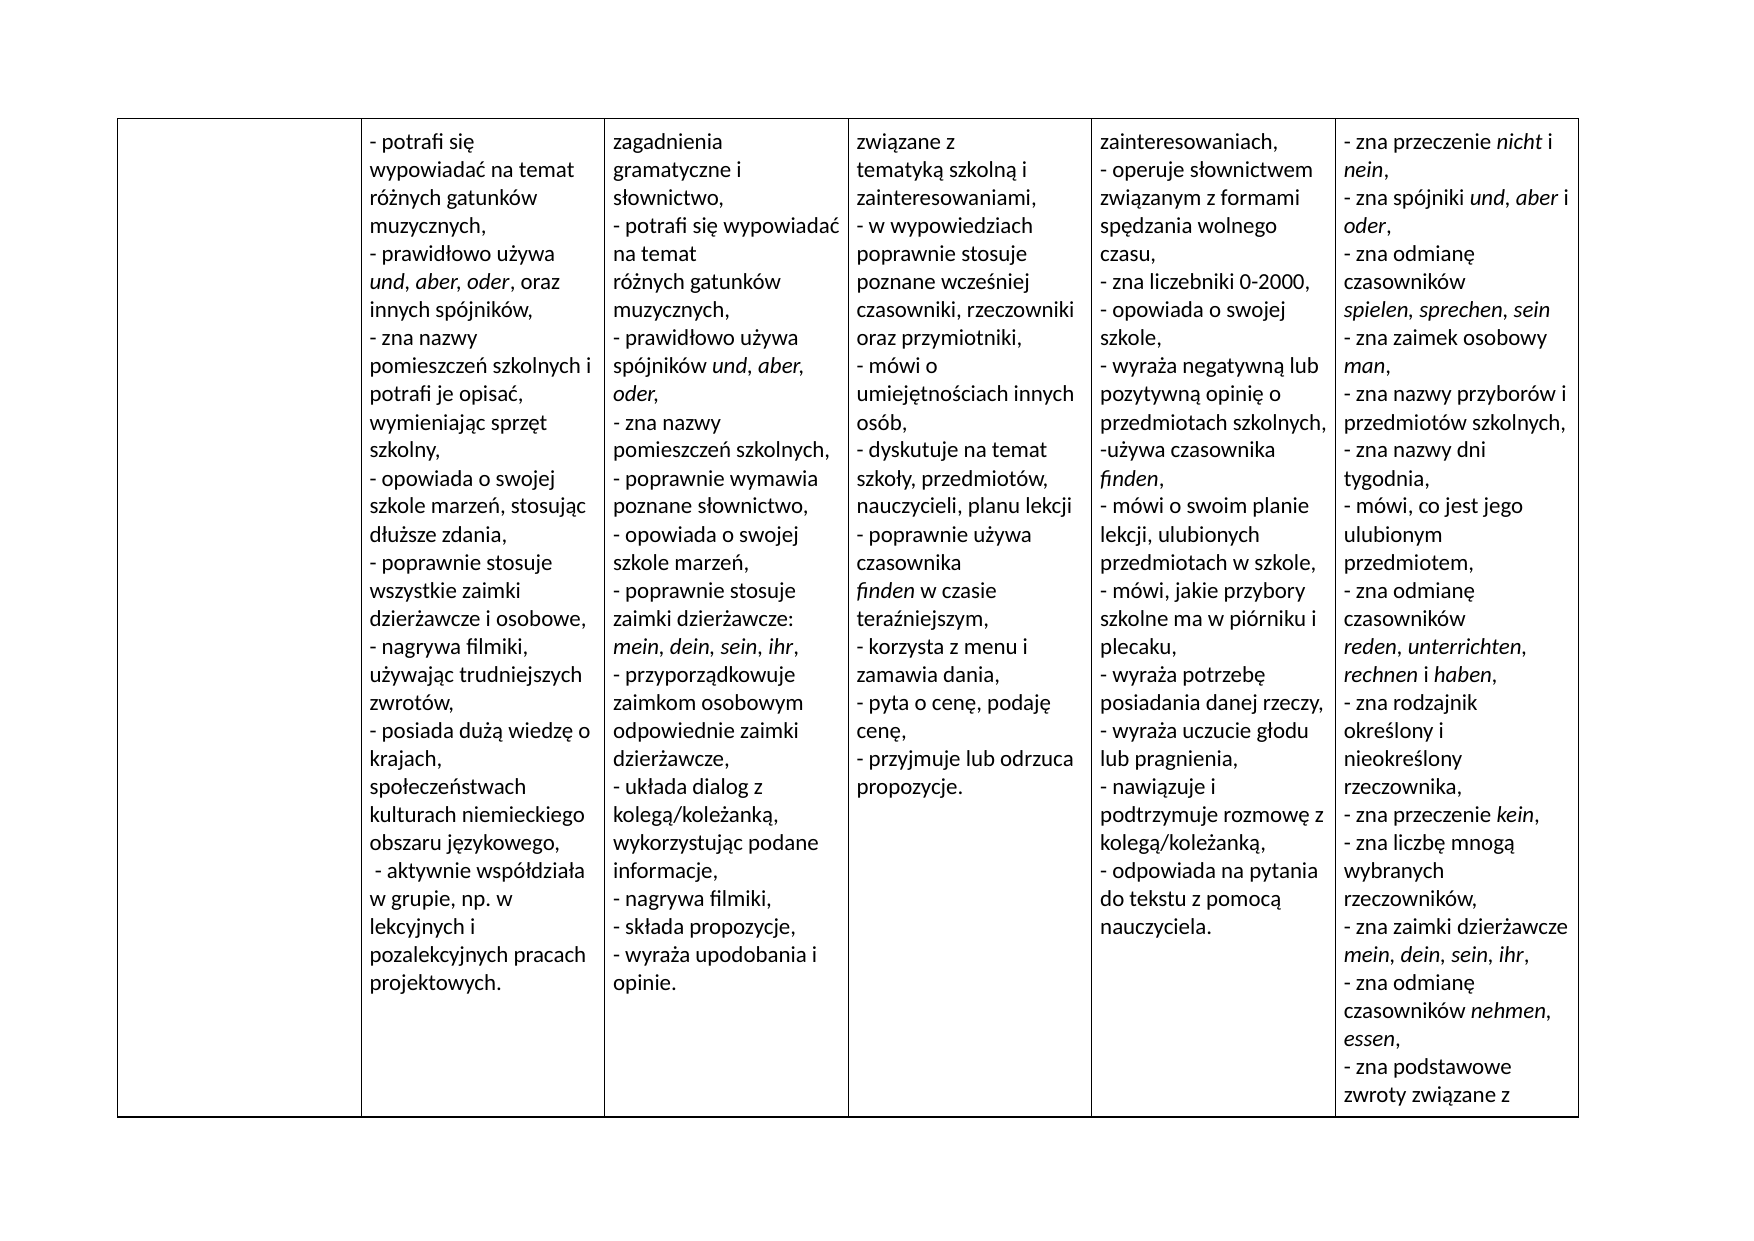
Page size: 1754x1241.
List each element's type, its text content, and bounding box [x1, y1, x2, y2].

table_cell - zna przeczenie nicht i nein, - zna spójniki und, aber i oder, - zna odmianę czasowników spielen, sprechen, sein - zna zaimek osobowy man, - zna nazwy przyborów i przedmiotów szkolnych, - zna nazwy dni tygodnia, - mówi, co jest jego ulubionym przedmiotem, - zna odmianę czasowników reden, unterrichten, rechnen i haben, - zna rodzajnik określony i nieokreślony rzeczownika, - zna przeczenie kein, - zna liczbę mnogą wybranych rzeczowników, - zna zaimki dzierżawcze mein, dein, sein, ihr, - zna odmianę czasowników nehmen, essen, - zna podstawowe zwroty związane z [1336, 119, 1578, 1116]
table_cell zainteresowaniach, - operuje słownictwem związanym z formami spędzania wolnego czasu, - zna liczebniki 0-2000, - opowiada o swojej szkole, - wyraża negatywną lub pozytywną opinię o przedmiotach szkolnych, -używa czasownika finden, - mówi o swoim planie lekcji, ulubionych przedmiotach w szkole, - mówi, jakie przybory szkolne ma w piórniku i plecaku, - wyraża potrzebę posiadania danej rzeczy, - wyraża uczucie głodu lub pragnienia, - nawiązuje i podtrzymuje rozmowę z kolegą/koleżanką, - odpowiada na pytania do tekstu z pomocą nauczyciela. [1092, 119, 1335, 1116]
table_cell związane z tematyką szkolną i zainteresowaniami, - w wypowiedziach poprawnie stosuje poznane wcześniej czasowniki, rzeczowniki oraz przymiotniki, - mówi o umiejętnościach innych osób, - dyskutuje na temat szkoły, przedmiotów, nauczycieli, planu lekcji - poprawnie używa czasownika finden w czasie teraźniejszym, - korzysta z menu i zamawia dania, - pyta o cenę, podaję cenę, - przyjmuje lub odrzuca propozycje. [849, 119, 1091, 1116]
table_cell zagadnienia gramatyczne i słownictwo, - potrafi się wypowiadać na temat różnych gatunków muzycznych, - prawidłowo używa spójników und, aber, oder, - zna nazwy pomieszczeń szkolnych, - poprawnie wymawia poznane słownictwo, - opowiada o swojej szkole marzeń, - poprawnie stosuje zaimki dzierżawcze: mein, dein, sein, ihr, - przyporządkowuje zaimkom osobowym odpowiednie zaimki dzierżawcze, - układa dialog z kolegą/koleżanką, wykorzystując podane informacje, - nagrywa filmiki, - składa propozycje, - wyraża upodobania i opinie. [605, 119, 848, 1116]
table_cell - potrafi się wypowiadać na temat różnych gatunków muzycznych, - prawidłowo używa und, aber, oder, oraz innych spójników, - zna nazwy pomieszczeń szkolnych i potrafi je opisać, wymieniając sprzęt szkolny, - opowiada o swojej szkole marzeń, stosując dłuższe zdania, - poprawnie stosuje wszystkie zaimki dzierżawcze i osobowe, - nagrywa filmiki, używając trudniejszych zwrotów, - posiada dużą wiedzę o krajach, społeczeństwach kulturach niemieckiego obszaru językowego, - aktywnie współdziała w grupie, np. w lekcyjnych i pozalekcyjnych pracach projektowych. [362, 119, 604, 1116]
table_cell [118, 119, 361, 1116]
